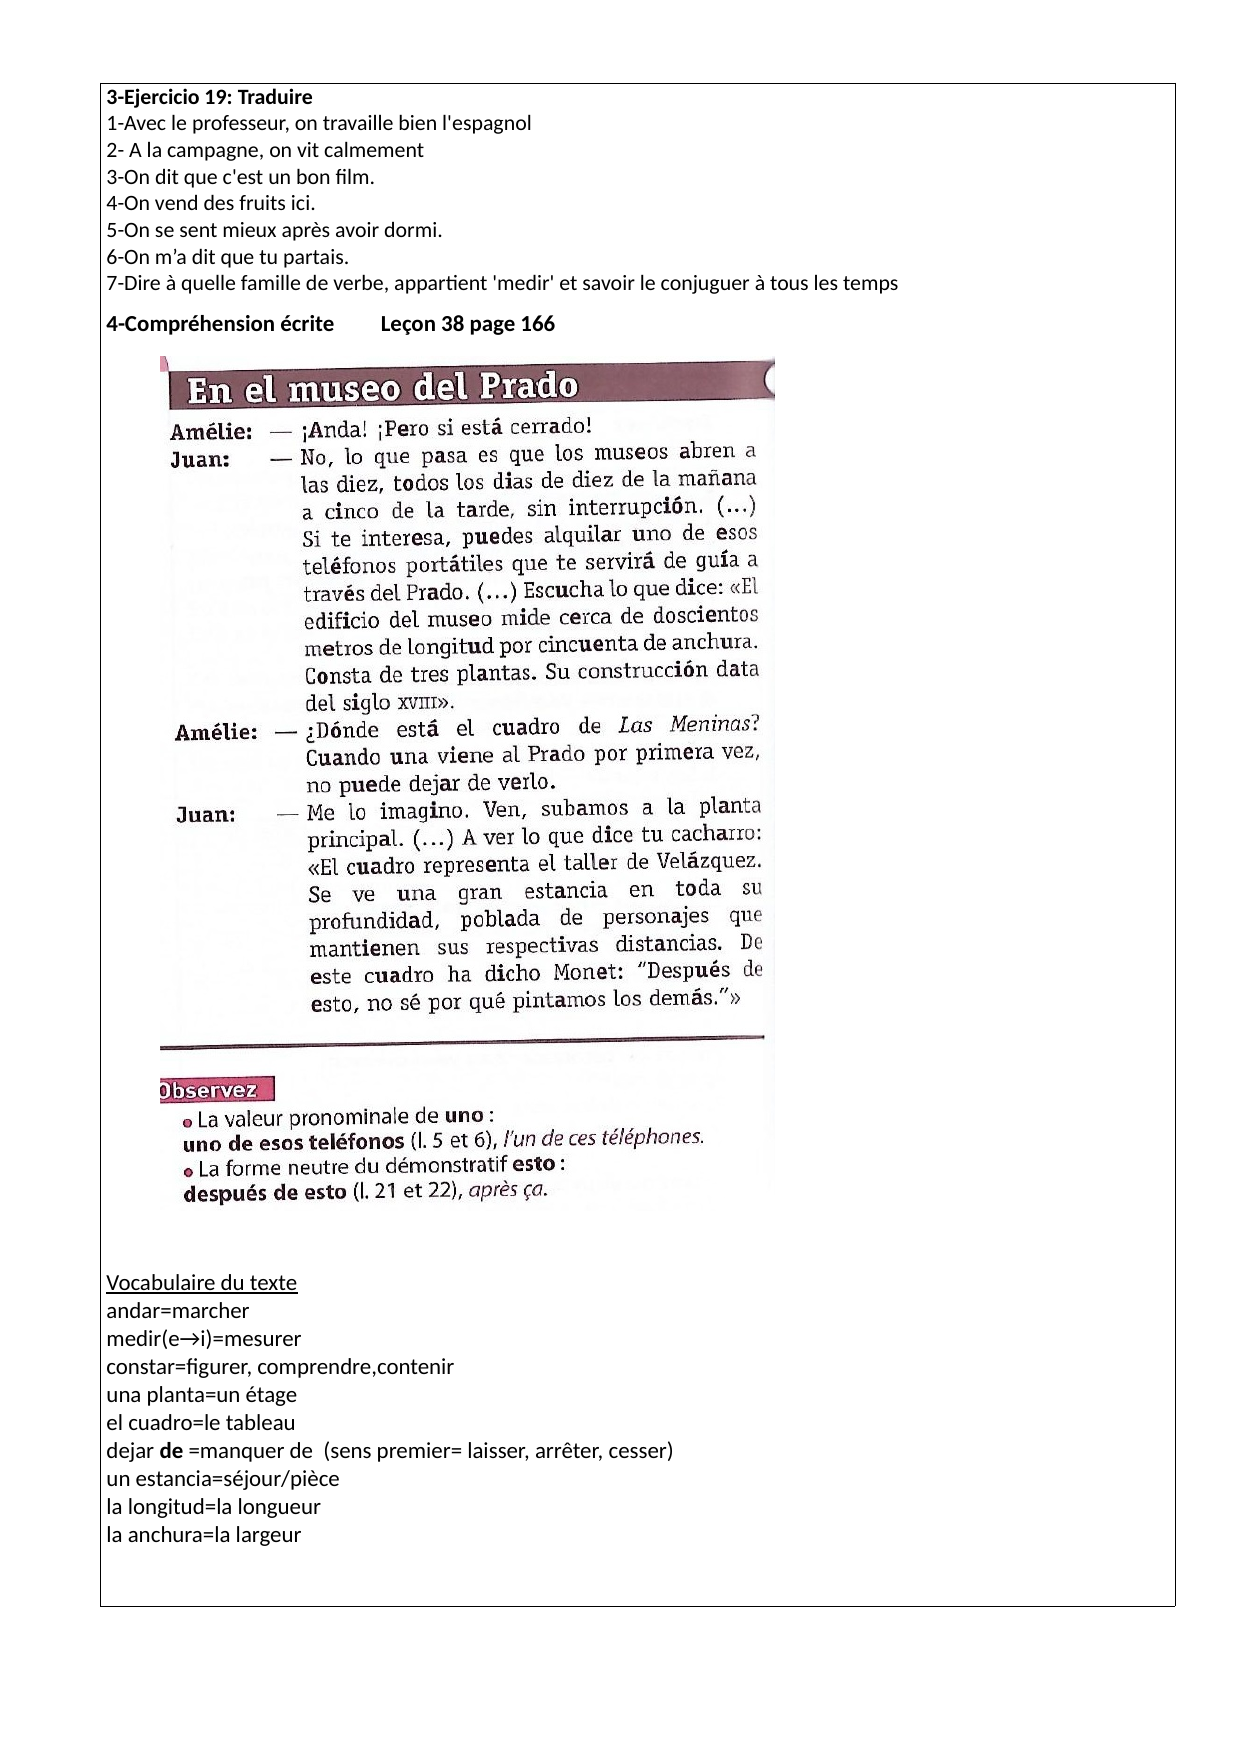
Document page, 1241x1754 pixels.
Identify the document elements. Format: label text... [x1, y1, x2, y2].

table_header 3-Ejercicio 19: Traduire 1-Avec le professeur, on travaille bien l'espagnol 2- A la campagne, on vit calmement 3-On dit que c'est un bon film. 4-On vend des fruits ici. 5-On se sent mieux après avoir dormi. 6-On m’a dit que tu partais. 7-Dire à quelle famille de verbe, appartient 'medir' et savoir le conjuguer à tous les temps 4-Compréhension écrite Leçon 38 page 166 Vocabulaire du texte andar=marcher medir(e→i)=mesurer constar=figurer, comprendre,contenir una planta=un étage el cuadro=le tableau dejar de =manquer de (sens premier= laisser, arrêter, cesser) un estancia=séjour/pièce la longitud=la longueur la anchura=la largeur [101, 84, 1175, 1606]
picture [160, 356, 775, 1211]
